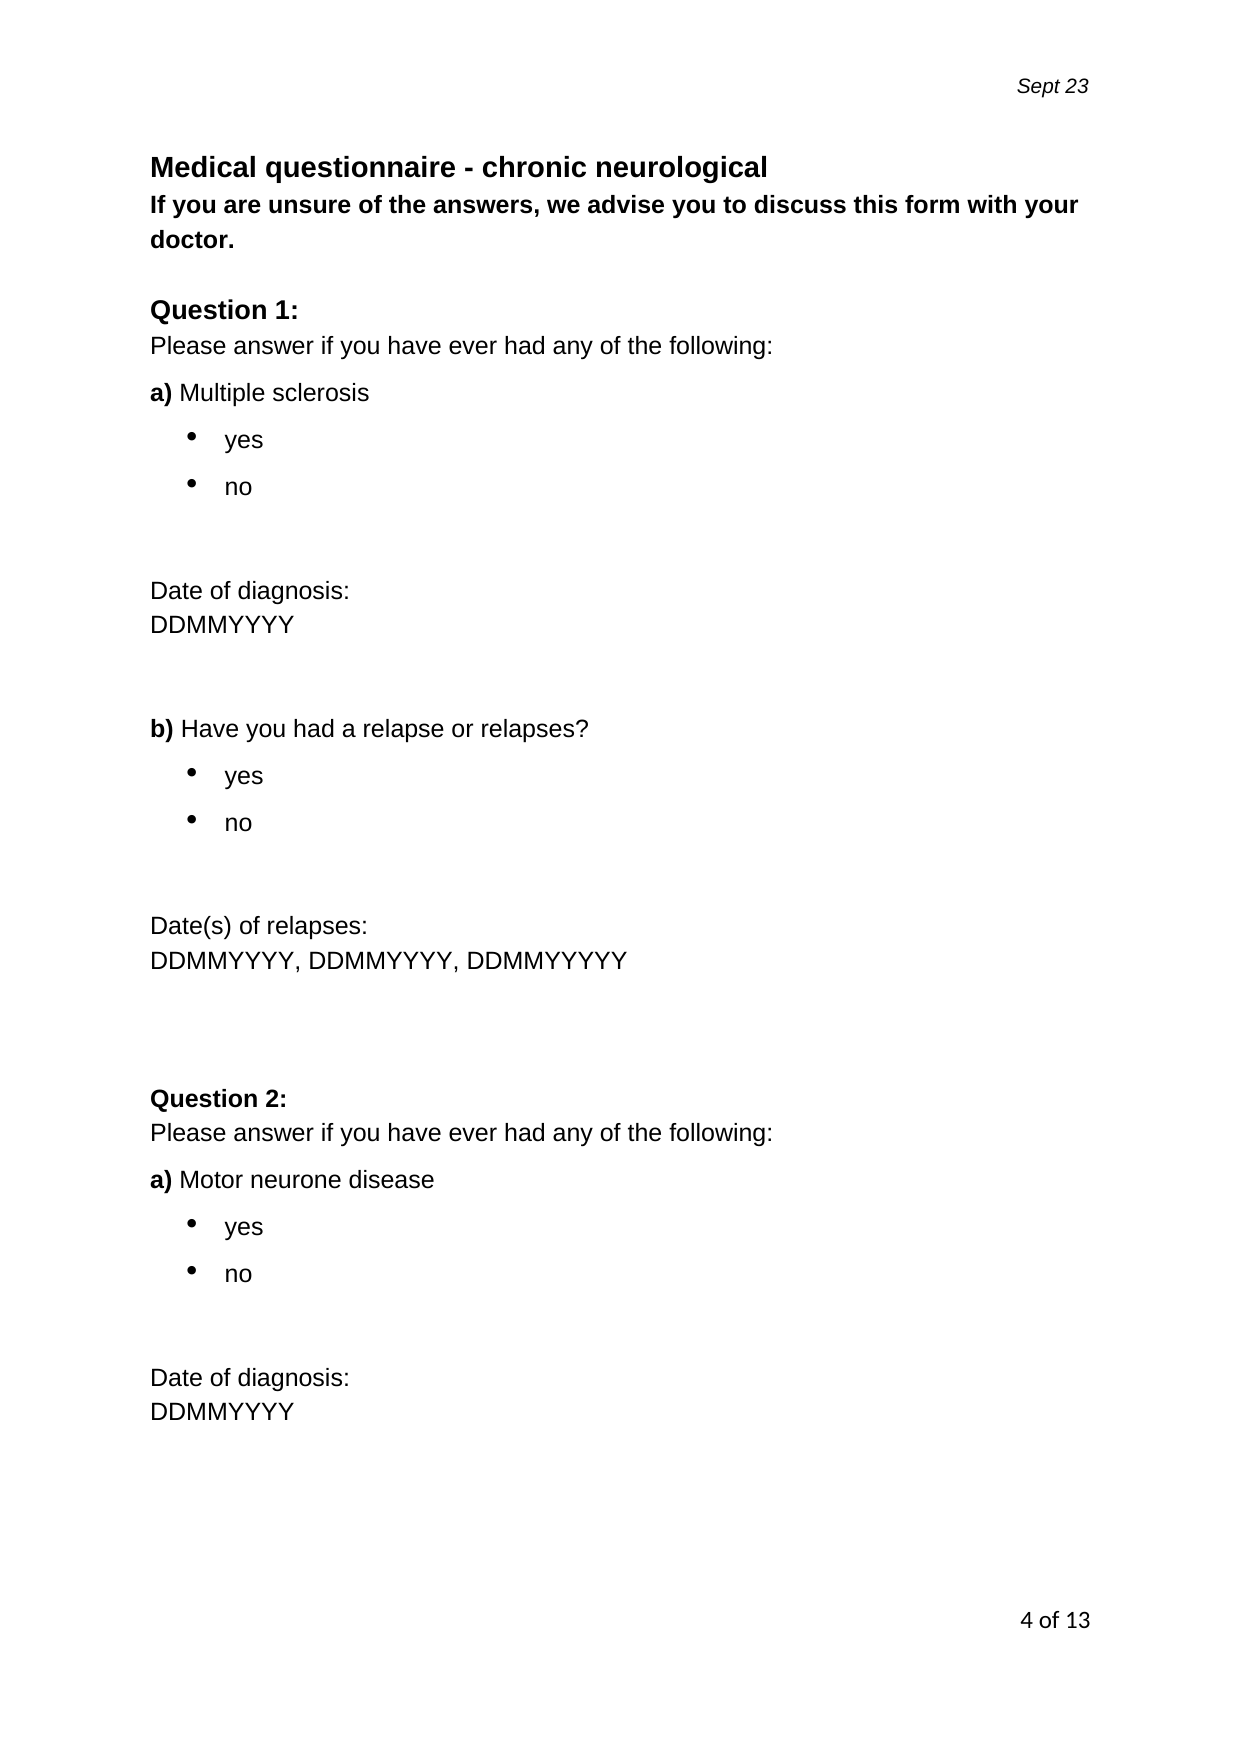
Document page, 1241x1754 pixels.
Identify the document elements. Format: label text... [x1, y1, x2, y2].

text DDMMYYYY [150, 610, 1090, 639]
text Please answer if you have ever had any of the following: [150, 331, 1090, 360]
list yes [187, 761, 1090, 789]
text If you are unsure of the answers, we advise you to discuss this form with your doctor. [150, 190, 1090, 253]
text Question 1: [150, 294, 1090, 325]
text Date of diagnosis: [150, 576, 1090, 604]
text Medical questionnaire - chronic neurological [150, 150, 1090, 183]
text Date(s) of relapses: [150, 911, 1090, 940]
text Date of diagnosis: [150, 1363, 1090, 1391]
text a) Multiple sclerosis [150, 378, 1090, 407]
list yes [187, 1212, 1090, 1241]
list no [187, 808, 1090, 837]
text DDMMYYYY, DDMMYYYY, DDMMYYYYY [150, 946, 1090, 974]
text DDMMYYYY [150, 1397, 1090, 1426]
text b) Have you had a relapse or relapses? [150, 714, 1090, 742]
list no [187, 472, 1090, 501]
text Question 2: [150, 1084, 1090, 1112]
text a) Motor neurone disease [150, 1165, 1090, 1194]
list no [187, 1259, 1090, 1288]
text Please answer if you have ever had any of the following: [150, 1118, 1090, 1147]
list yes [187, 425, 1090, 454]
